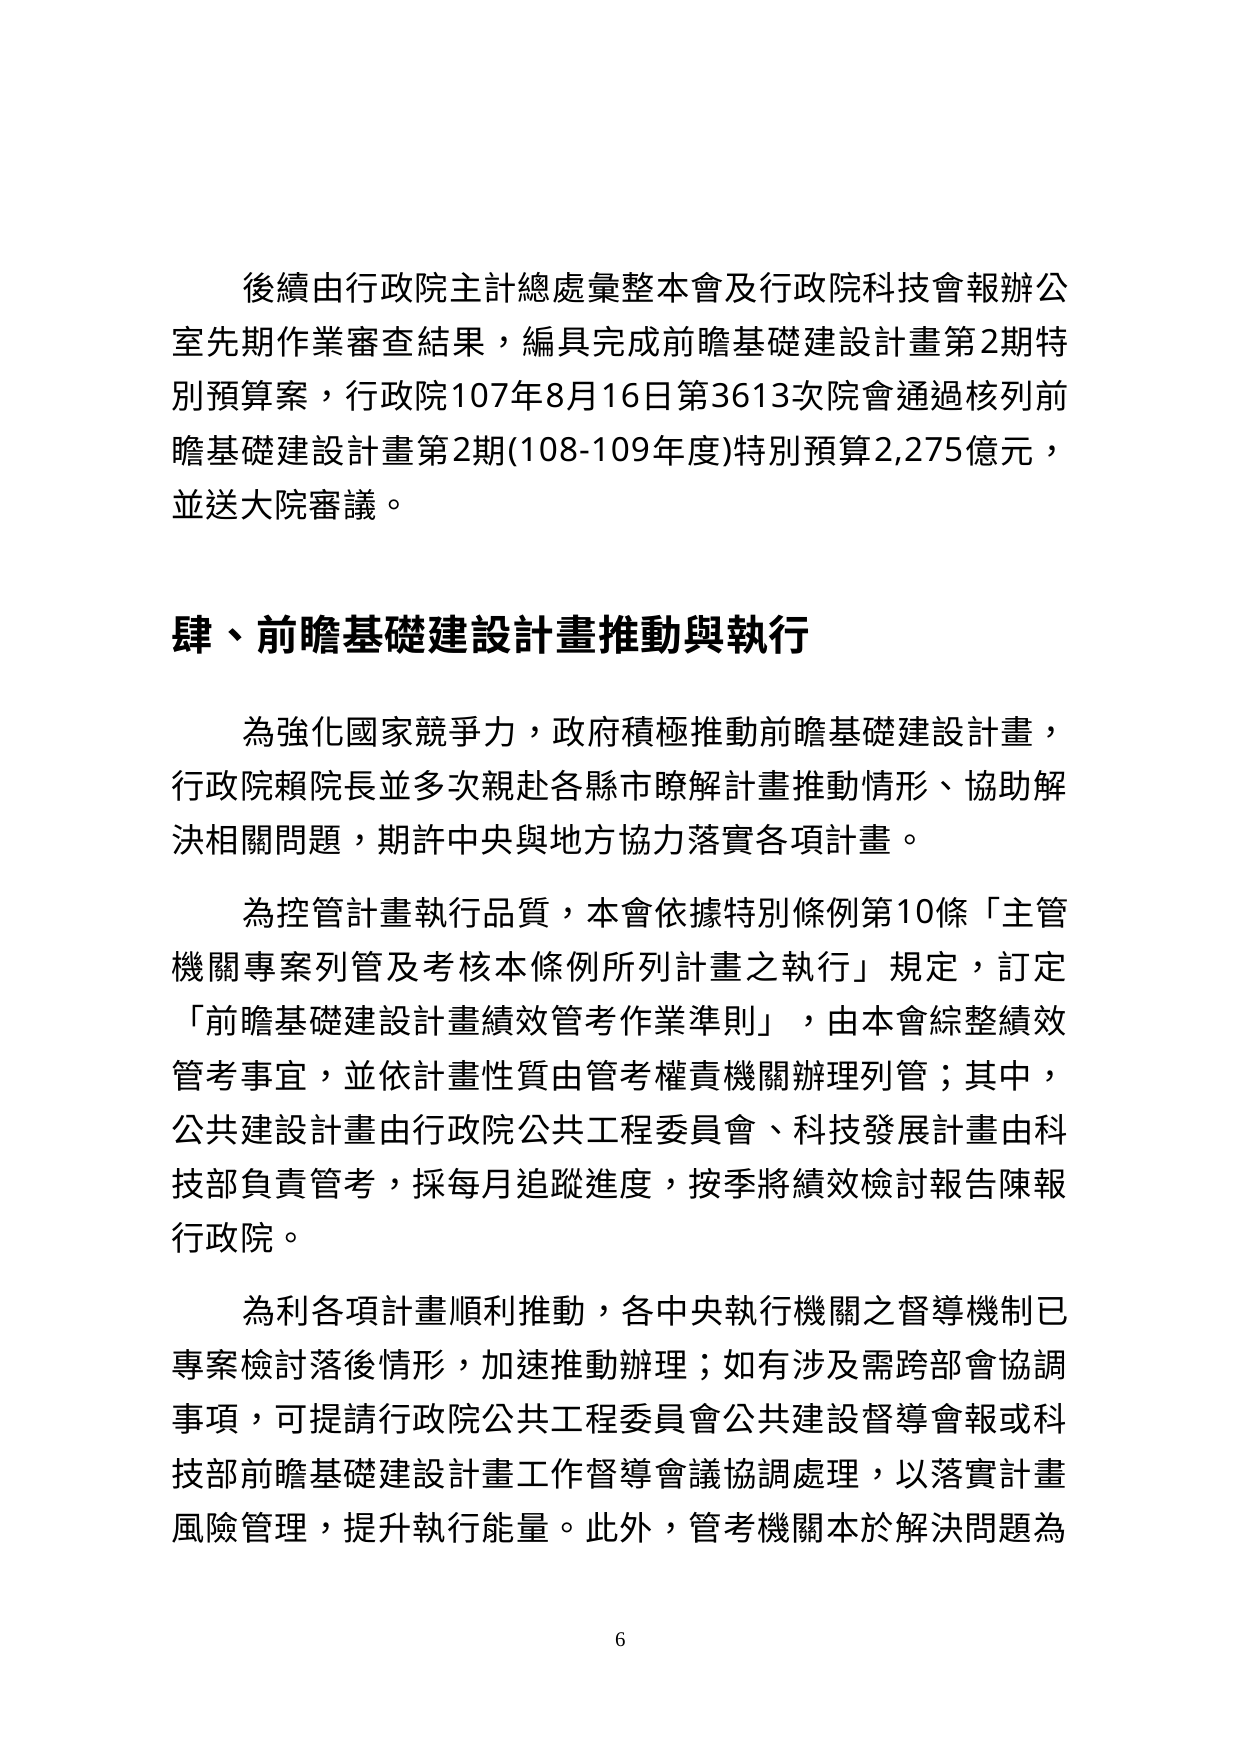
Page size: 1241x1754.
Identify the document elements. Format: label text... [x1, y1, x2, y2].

text 肆、前瞻基礎建設計畫推動與執行 [171, 602, 1069, 662]
text 為控管計畫執行品質，本會依據特別條例第10條「主管機關專案列管及考核本條例所列計畫之執行」規定，訂定「前瞻基礎建設計畫績效管考作業準則」，由本會綜整績效管考事宜，並依計畫性質由管考權責機關辦理列管；其中，公共建設計畫由行政院公共工程委員會、科技發展計畫由科技部負責管考，採每月追蹤進度，按季將績效檢討報告陳報行政院。 [171, 881, 1069, 1260]
text 後續由行政院主計總處彙整本會及行政院科技會報辦公室先期作業審查結果，編具完成前瞻基礎建設計畫第2期特別預算案，行政院107年8月16日第3613次院會通過核列前瞻基礎建設計畫第2期(108-109年度)特別預算2,275億元，並送大院審議。 [171, 256, 1069, 527]
text 為利各項計畫順利推動，各中央執行機關之督導機制已專案檢討落後情形，加速推動辦理；如有涉及需跨部會協調事項，可提請行政院公共工程委員會公共建設督導會報或科技部前瞻基礎建設計畫工作督導會議協調處理，以落實計畫風險管理，提升執行能量。此外，管考機關本於解決問題為 [171, 1279, 1069, 1550]
text 為強化國家競爭力，政府積極推動前瞻基礎建設計畫，行政院賴院長並多次親赴各縣市瞭解計畫推動情形、協助解決相關問題，期許中央與地方協力落實各項計畫。 [171, 700, 1069, 862]
